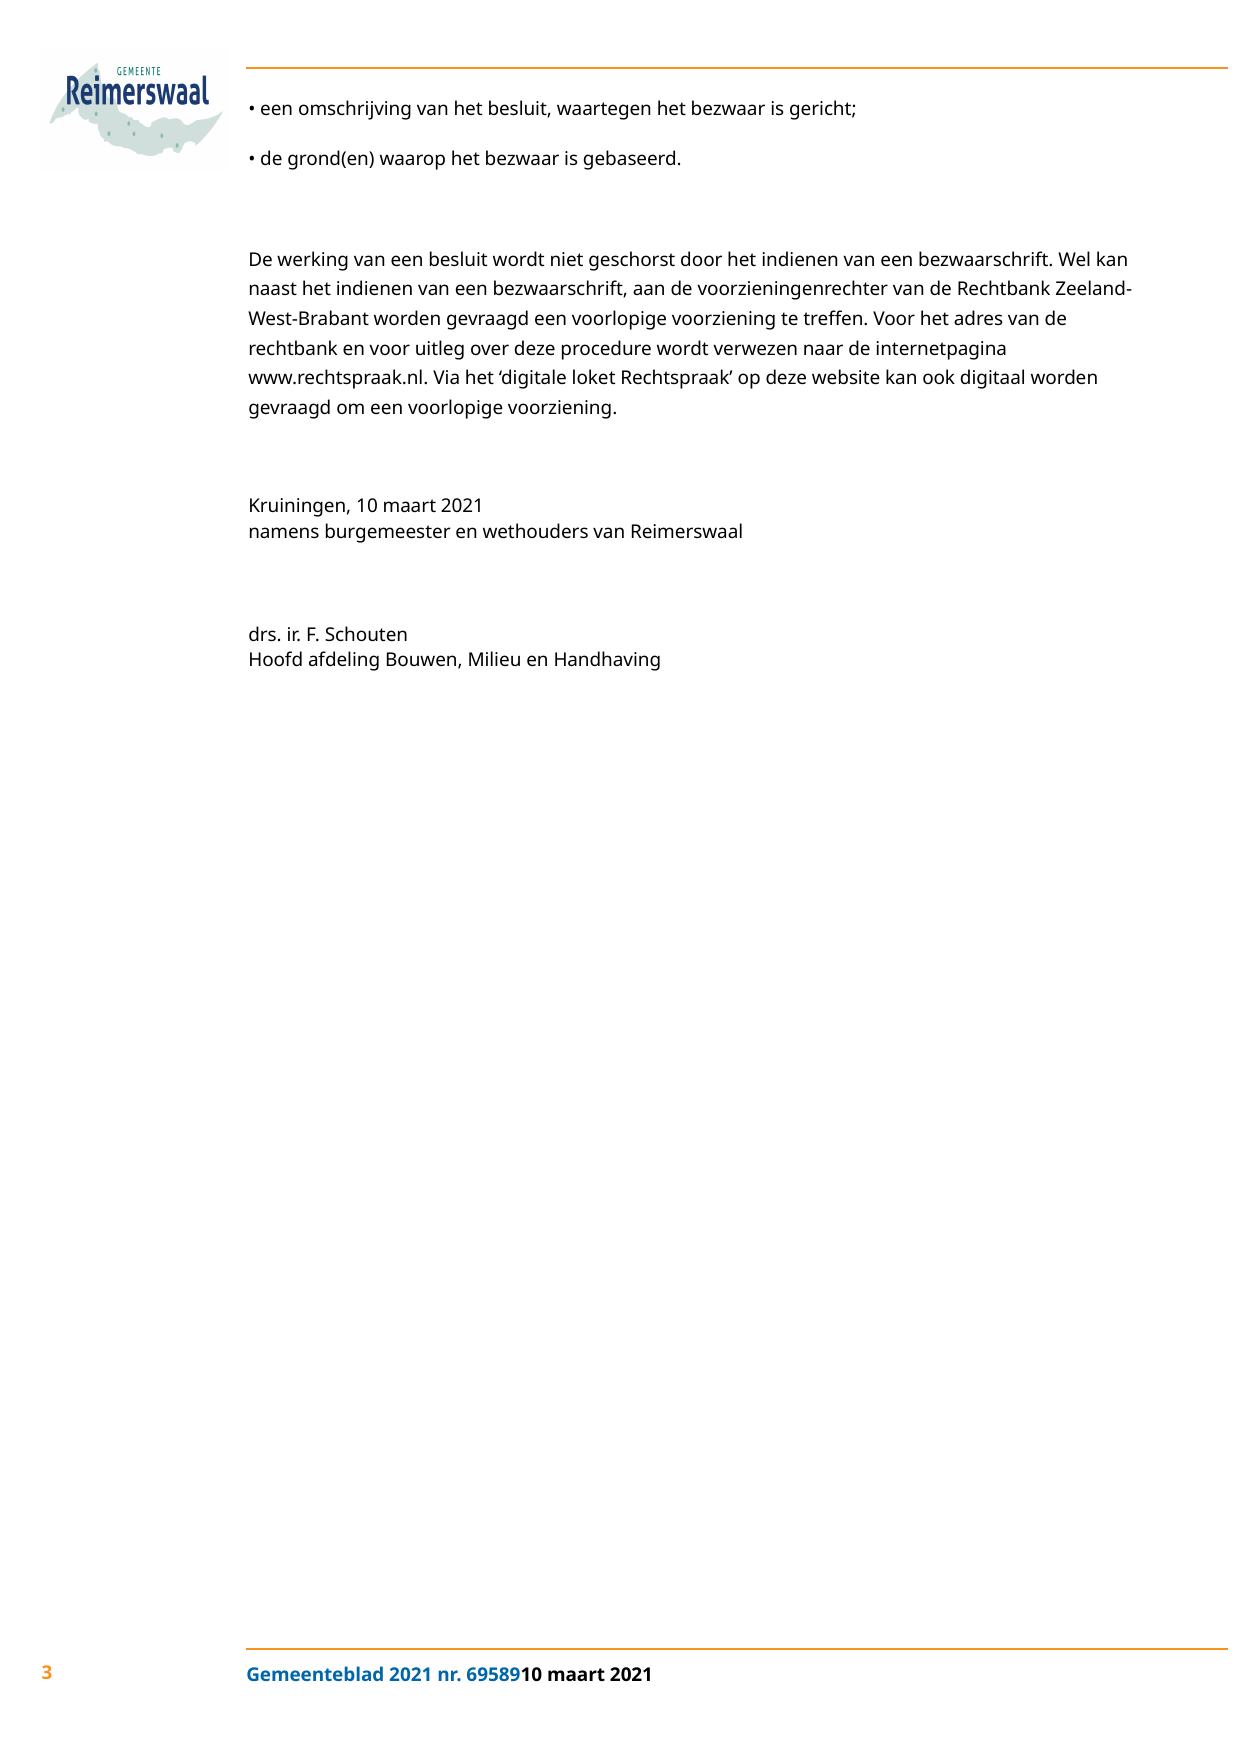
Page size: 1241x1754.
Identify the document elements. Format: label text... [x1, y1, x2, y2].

text De werking van een besluit wordt niet geschorst door het indienen van een bezwaarschrift. Wel kan naast het indienen van een bezwaarschrift, aan de voorzieningenrechter van de Rechtbank Zeeland-West-Brabant worden gevraagd een voorlopige voorziening te treffen. Voor het adres van de rechtbank en voor uitleg over deze procedure wordt verwezen naar de internetpagina www.rechtspraak.nl. Via het ‘digitale loket Rechtspraak’ op deze website kan ook digitaal worden gevraagd om een voorlopige voorziening. [248, 246, 1152, 420]
text namens burgemeester en wethouders van Reimerswaal [248, 518, 1152, 544]
text • een omschrijving van het besluit, waartegen het bezwaar is gericht; [248, 95, 1152, 121]
text Kruiningen, 10 maart 2021 [248, 492, 1152, 518]
text Hoofd afdeling Bouwen, Milieu en Handhaving [248, 647, 1152, 672]
text • de grond(en) waarop het bezwaar is gebaseerd. [248, 145, 1152, 171]
text drs. ir. F. Schouten [248, 621, 1152, 647]
picture [41, 47, 231, 172]
